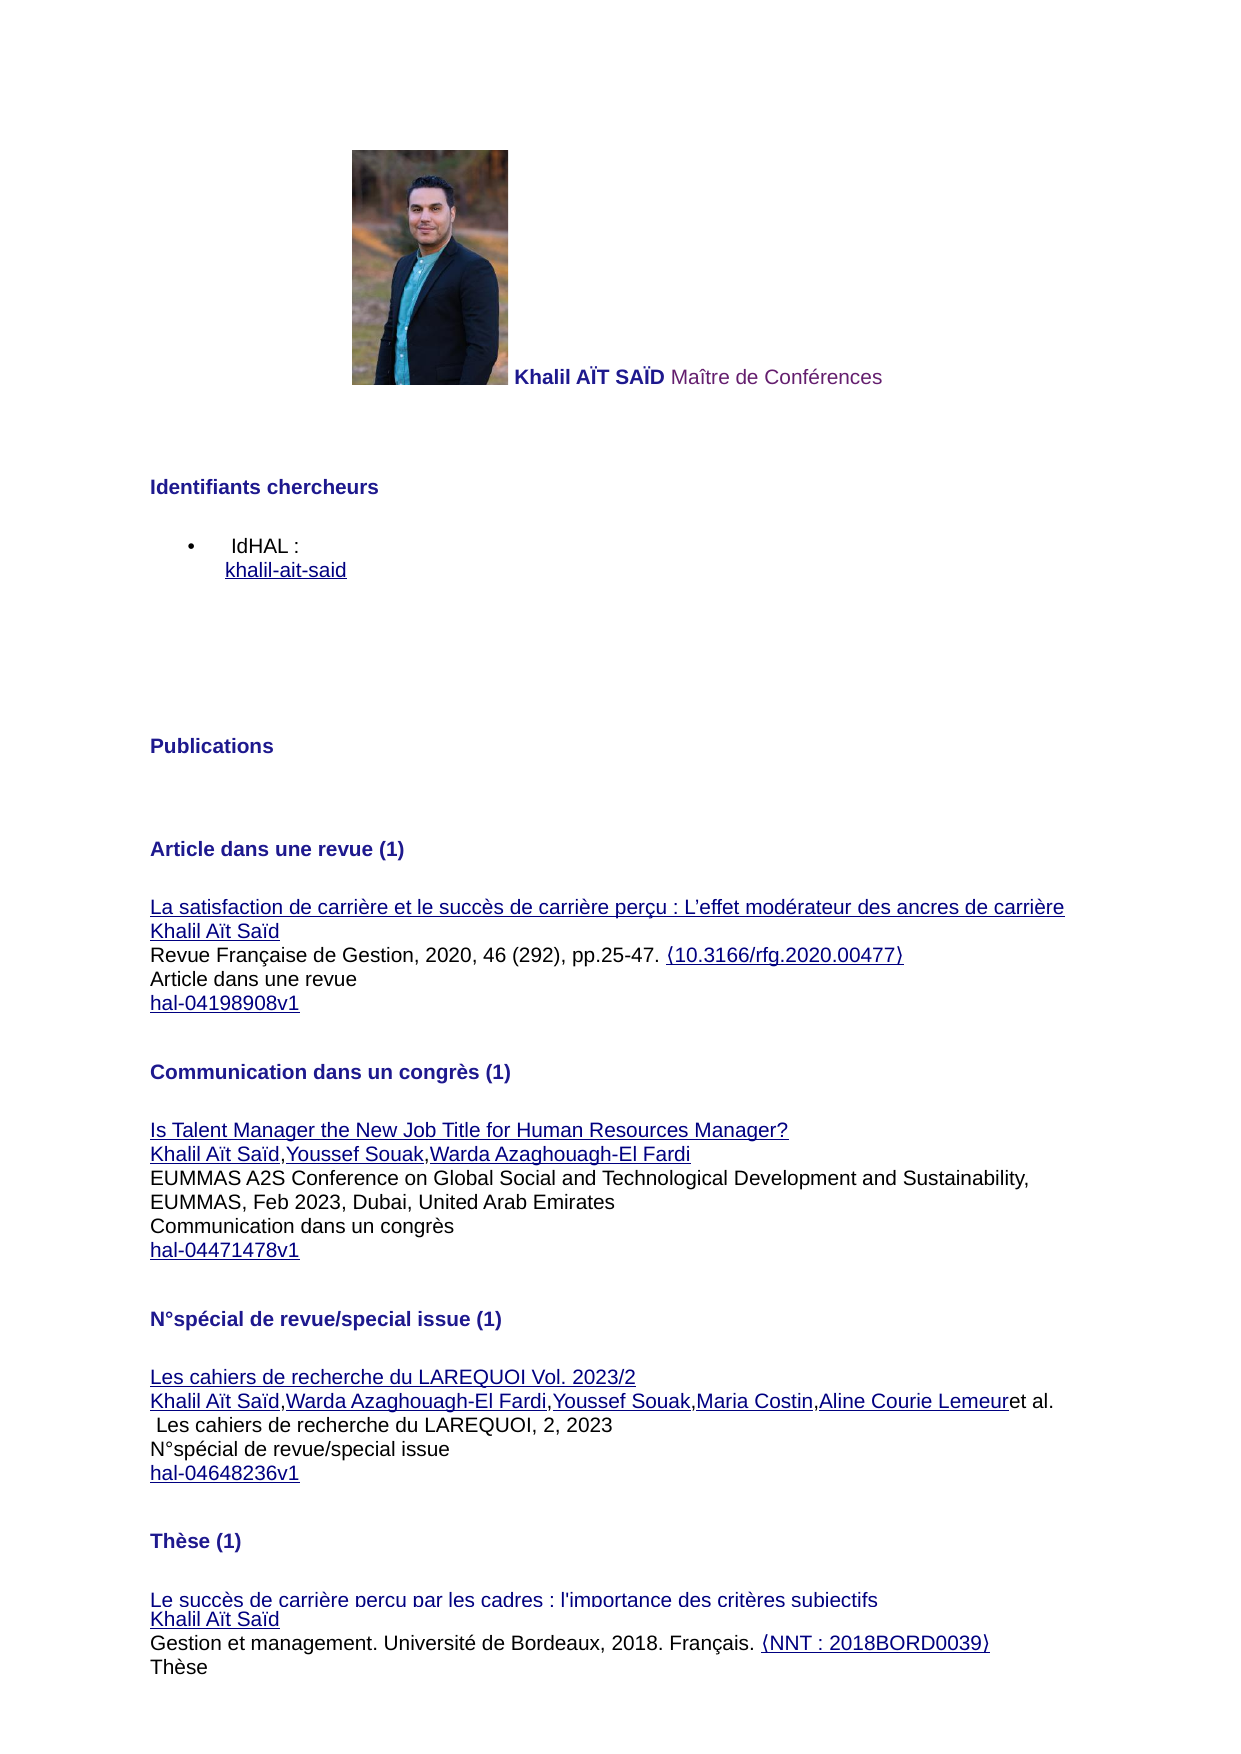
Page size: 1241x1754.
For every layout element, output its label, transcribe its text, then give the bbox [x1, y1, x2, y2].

subtitle Thèse (1) [150, 1529, 1090, 1553]
table_header La satisfaction de carrière et le succès de carrière perçu : L’effet modérateur des ancres de carrière Khalil Aït Saïd Revue Française de Gestion, 2020, 46 (292), pp.25-47. ⟨10.3166/rfg.2020.00477⟩ Article dans une revue hal-04198908v1 [150, 895, 1090, 1015]
subtitle N°spécial de revue/special issue (1) [150, 1306, 1090, 1330]
subtitle Khalil AÏT SAÏD Maître de Conférences [150, 150, 1090, 389]
subtitle Identifiants chercheurs [150, 475, 1090, 499]
table_header Le succès de carrière perçu par les cadres : l'importance des critères subjectifs Khalil Aït Saïd Gestion et management. Université de Bordeaux, 2018. Français. ⟨NNT : 2018BORD0039⟩ Thèse [150, 1588, 1090, 1679]
subtitle Article dans une revue (1) [150, 837, 1090, 861]
list IdHAL : [187, 533, 1090, 557]
table_header Les cahiers de recherche du LAREQUOI Vol. 2023/2 Khalil Aït Saïd,Warda Azaghouagh-El Fardi,Youssef Souak,Maria Costin,Aline Courie Lemeuret al. Les cahiers de recherche du LAREQUOI, 2, 2023 N°spécial de revue/special issue hal-04648236v1 [150, 1365, 1090, 1484]
picture [352, 150, 509, 385]
table_header Is Talent Manager the New Job Title for Human Resources Manager? Khalil Aït Saïd,Youssef Souak,Warda Azaghouagh-El Fardi EUMMAS A2S Conference on Global Social and Technological Development and Sustainability, EUMMAS, Feb 2023, Dubai, United Arab Emirates Communication dans un congrès hal-04471478v1 [150, 1118, 1090, 1262]
subtitle Communication dans un congrès (1) [150, 1059, 1090, 1083]
subtitle Publications [150, 733, 1090, 757]
list khalil-ait-said [187, 557, 1090, 581]
